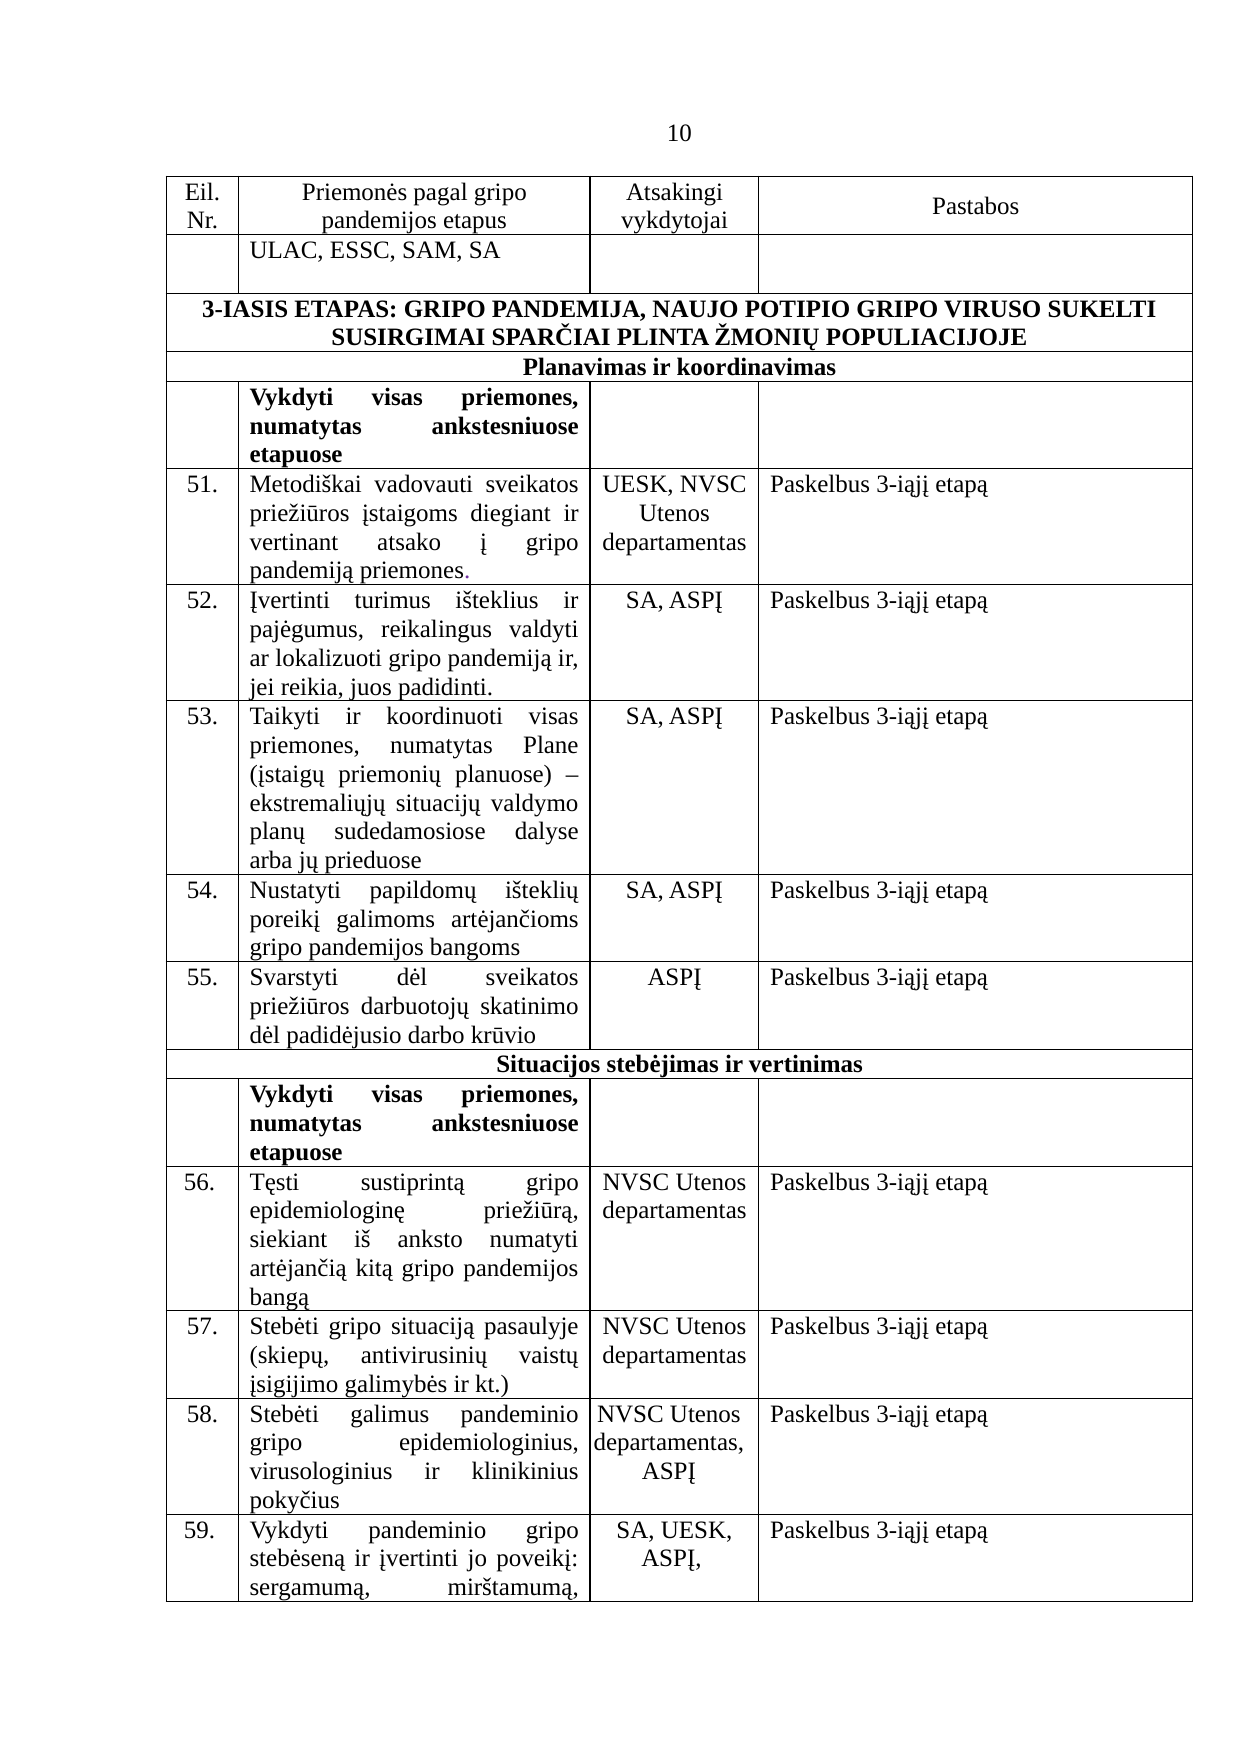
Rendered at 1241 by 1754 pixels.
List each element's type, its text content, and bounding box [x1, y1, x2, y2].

table_cell Paskelbus 3-iąjį etapą [759, 875, 1192, 961]
table_cell Svarstyti dėl sveikatos priežiūros darbuotojų skatinimo dėl padidėjusio darbo krūvio [239, 962, 589, 1048]
table_cell 51. [167, 469, 238, 584]
table_cell 54. [167, 875, 238, 961]
table_header Priemonės pagal gripo pandemijos etapus [239, 177, 589, 234]
table_cell Stebėti gripo situaciją pasaulyje (skiepų, antivirusinių vaistų įsigijimo galimybės ir kt.) [239, 1311, 589, 1398]
table_cell Paskelbus 3-iąjį etapą [759, 1399, 1192, 1514]
table_cell 57. [167, 1311, 238, 1398]
table_cell UESK, NVSC Utenos departamentas [591, 469, 758, 584]
table_cell Paskelbus 3-iąjį etapą [759, 962, 1192, 1048]
table_cell Paskelbus 3-iąjį etapą [759, 469, 1192, 584]
table_cell [591, 382, 758, 468]
table_cell ULAC, ESSC, SAM, SA [239, 235, 589, 293]
table_cell 56. [167, 1167, 238, 1310]
table_cell Įvertinti turimus išteklius ir pajėgumus, reikalingus valdyti ar lokalizuoti gripo pandemiją ir, jei reikia, juos padidinti. [239, 585, 589, 700]
table_cell [759, 1079, 1192, 1166]
table_cell 59. [167, 1515, 238, 1601]
table_cell Paskelbus 3-iąjį etapą [759, 1311, 1192, 1398]
table_cell SA, ASPĮ [591, 701, 758, 874]
table_cell Taikyti ir koordinuoti visas priemones, numatytas Plane (įstaigų priemonių planuose) – ekstremaliųjų situacijų valdymo planų sudedamosiose dalyse arba jų prieduose [239, 701, 589, 874]
table_cell Vykdyti visas priemones, numatytas ankstesniuose etapuose [239, 1079, 589, 1166]
table_cell Metodiškai vadovauti sveikatos priežiūros įstaigoms diegiant ir vertinant atsako į gripo pandemiją priemones. [239, 469, 589, 584]
table_cell Tęsti sustiprintą gripo epidemiologinę priežiūrą, siekiant iš anksto numatyti artėjančią kitą gripo pandemijos bangą [239, 1167, 589, 1310]
table_cell SA, UESK, ASPĮ, [591, 1515, 758, 1601]
table_cell Stebėti galimus pandeminio gripo epidemiologinius, virusologinius ir klinikinius pokyčius [239, 1399, 589, 1514]
table_cell 55. [167, 962, 238, 1048]
table_header Eil. Nr. [167, 177, 238, 234]
table_cell Planavimas ir koordinavimas [167, 352, 1192, 381]
table_cell 58. [167, 1399, 238, 1514]
table_cell Paskelbus 3-iąjį etapą [759, 701, 1192, 874]
table_header Atsakingi vykdytojai [591, 177, 758, 234]
table_cell 53. [167, 701, 238, 874]
table_cell [167, 382, 238, 468]
table_cell SA, ASPĮ [591, 875, 758, 961]
table_header Pastabos [759, 177, 1192, 234]
table_cell SA, ASPĮ [591, 585, 758, 700]
table_cell [759, 235, 1192, 293]
table_cell [167, 235, 238, 293]
table_cell [591, 1079, 758, 1166]
table_cell Paskelbus 3-iąjį etapą [759, 1515, 1192, 1601]
table_cell [591, 235, 758, 293]
table_cell NVSC Utenos departamentas [591, 1311, 758, 1398]
table_cell NVSC Utenos departamentas, ASPĮ [591, 1399, 758, 1514]
table_cell [759, 382, 1192, 468]
table_cell ASPĮ [591, 962, 758, 1048]
table_cell 52. [167, 585, 238, 700]
table_cell Vykdyti visas priemones, numatytas ankstesniuose etapuose [239, 382, 589, 468]
table_cell Nustatyti papildomų išteklių poreikį galimoms artėjančioms gripo pandemijos bangoms [239, 875, 589, 961]
table_cell 3-iasis etapas: gripo pandemija, naujo potipio gripo viruso sukelti susirgimai sparčiai plinta žmonių populiacijoje [167, 294, 1192, 351]
table_cell Paskelbus 3-iąjį etapą [759, 1167, 1192, 1310]
table_cell Vykdyti pandeminio gripo stebėseną ir įvertinti jo poveikį: sergamumą, mirštamumą, [239, 1515, 589, 1601]
table_cell NVSC Utenos departamentas [591, 1167, 758, 1310]
table_cell [167, 1079, 238, 1166]
table_cell Paskelbus 3-iąjį etapą [759, 585, 1192, 700]
table_cell Situacijos stebėjimas ir vertinimas [167, 1050, 1192, 1078]
